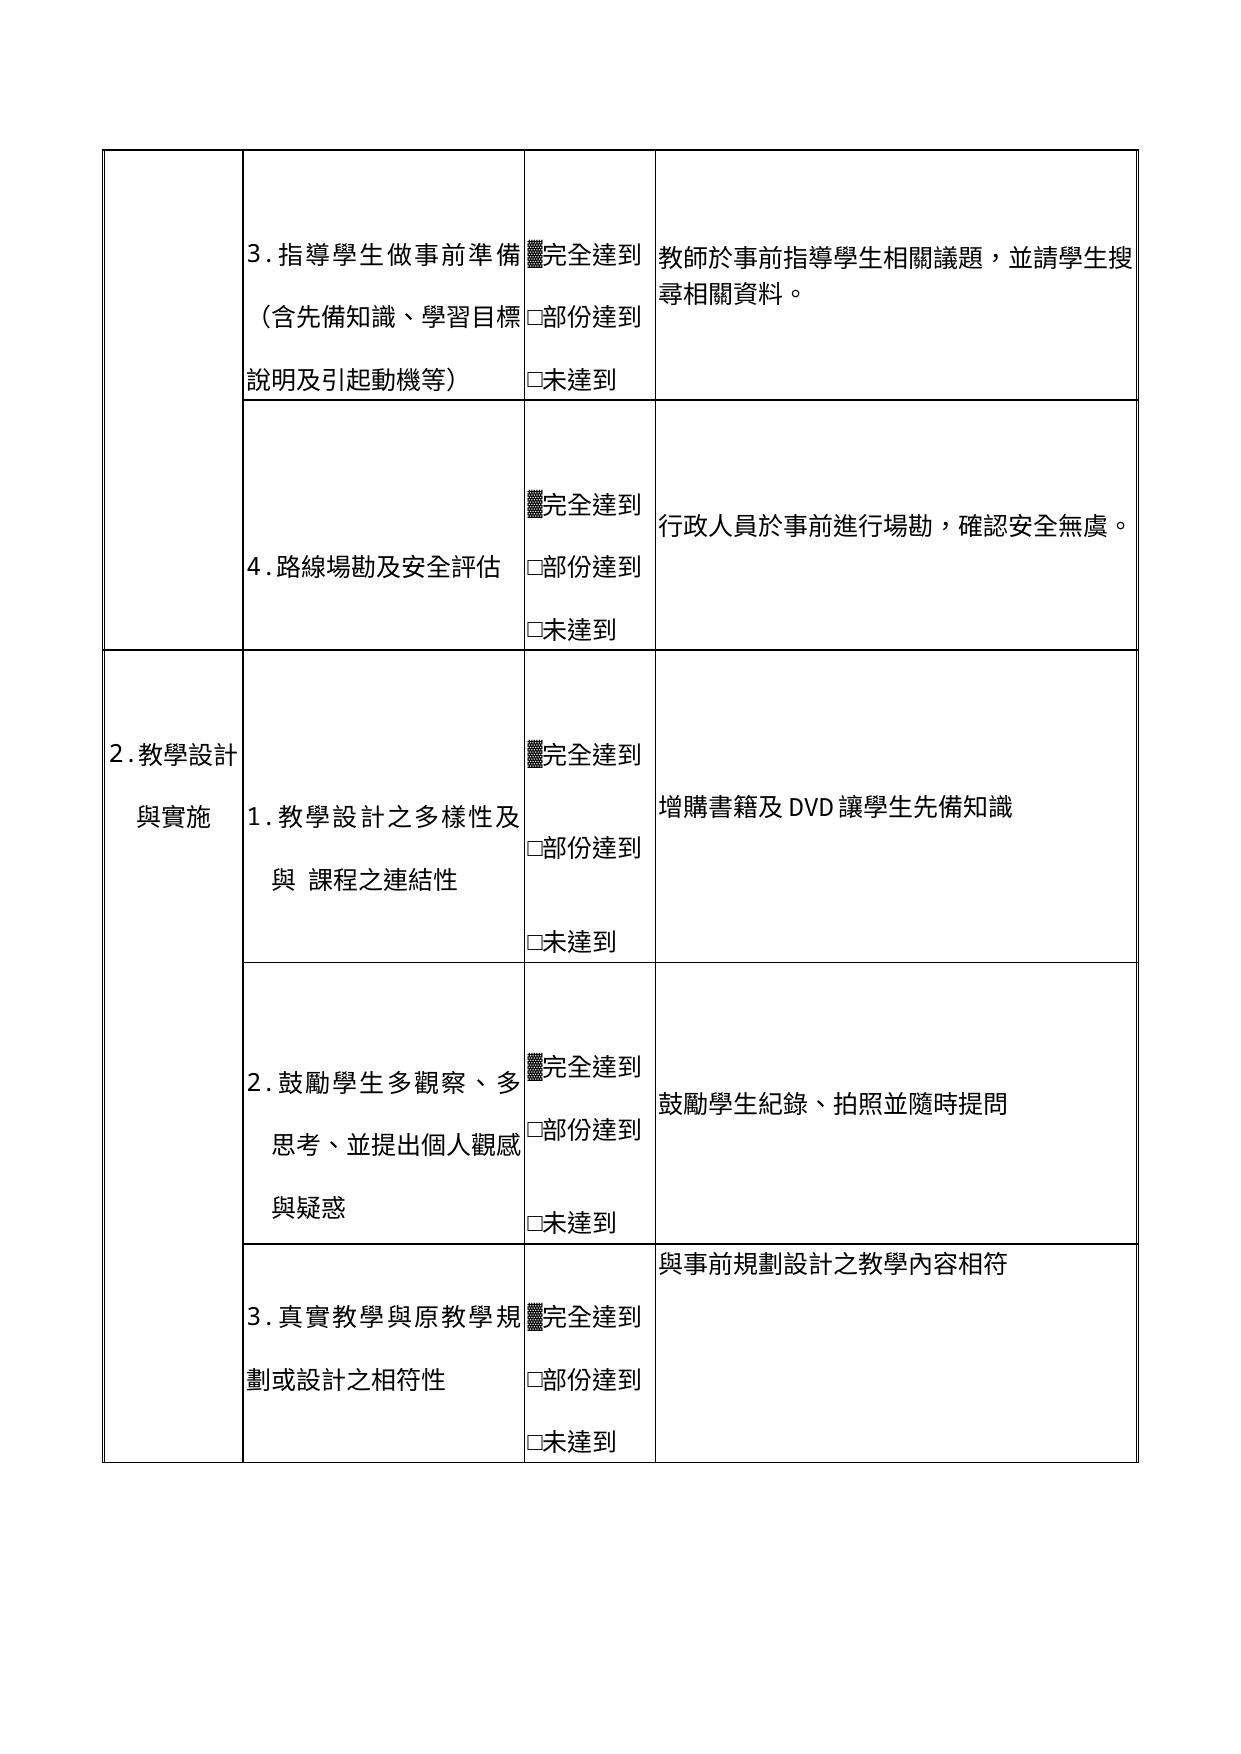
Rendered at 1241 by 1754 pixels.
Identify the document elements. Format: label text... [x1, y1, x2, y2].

table_cell 增購書籍及DVD讓學生先備知識 [656, 651, 1136, 962]
table_cell 4.路線場勘及安全評估 [244, 401, 524, 649]
table_cell ▓完全達到 □部份達到 □未達到 [525, 651, 655, 962]
table_cell ▓完全達到 □部份達到 □未達到 [525, 1245, 655, 1462]
table_cell ▓完全達到 □部份達到 □未達到 [525, 151, 655, 399]
table_cell 2.教學設計與實施 [105, 651, 242, 1462]
table_cell ▓完全達到 □部份達到 □未達到 [525, 963, 655, 1243]
table_cell 3.真實教學與原教學規劃或設計之相符性 [244, 1245, 524, 1462]
table_cell [105, 151, 242, 649]
table_cell 教師於事前指導學生相關議題，並請學生搜尋相關資料。 [656, 151, 1136, 399]
table_cell ▓完全達到 □部份達到 □未達到 [525, 401, 655, 649]
table_cell 1.教學設計之多樣性及與 課程之連結性 [244, 651, 524, 962]
table_cell 2.鼓勵學生多觀察、多思考、並提出個人觀感與疑惑 [244, 963, 524, 1243]
table_cell 行政人員於事前進行場勘，確認安全無虞。 [656, 401, 1136, 649]
table_cell 3.指導學生做事前準備（含先備知識、學習目標說明及引起動機等） [244, 151, 524, 399]
table_cell 鼓勵學生紀錄、拍照並隨時提問 [656, 963, 1136, 1243]
table_cell 與事前規劃設計之教學內容相符 [656, 1245, 1136, 1462]
